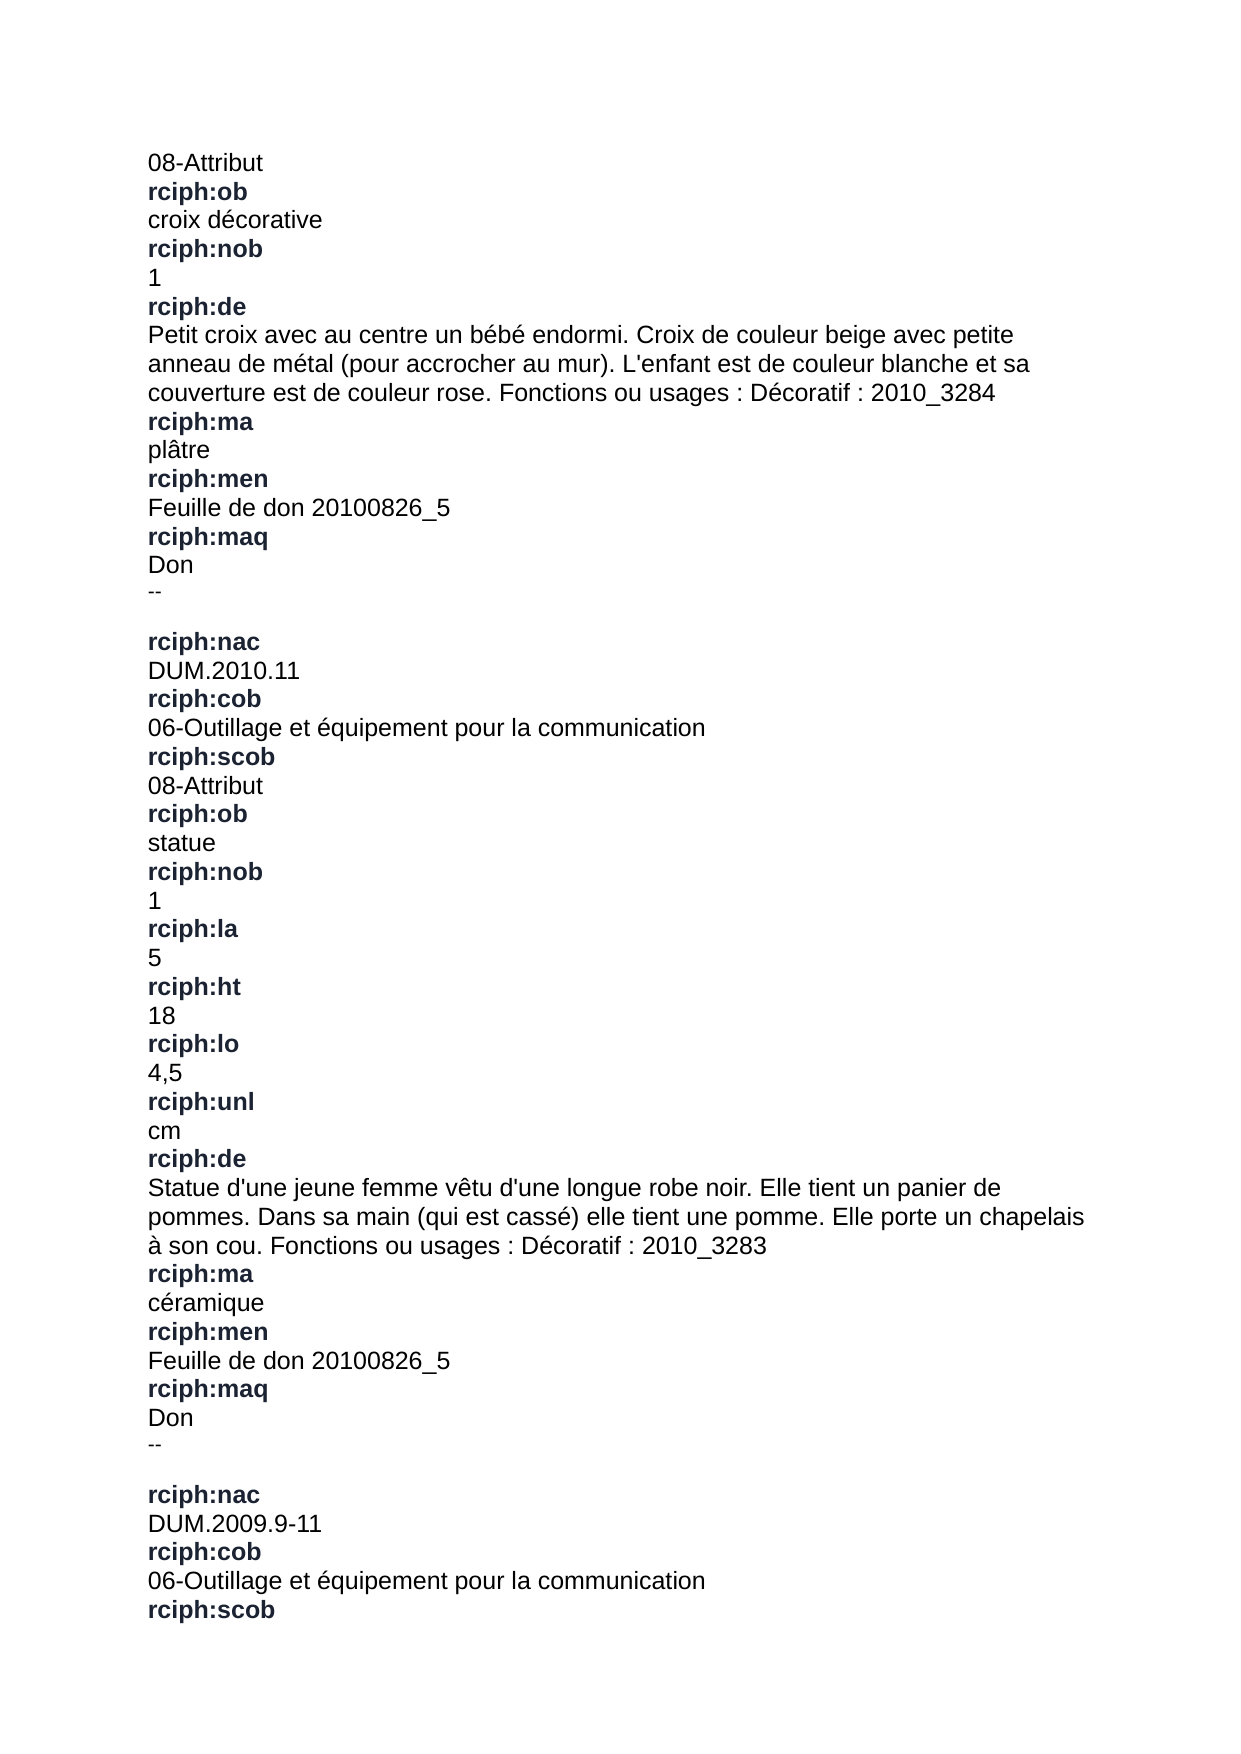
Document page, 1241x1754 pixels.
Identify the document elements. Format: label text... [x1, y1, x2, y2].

text -- [148, 1432, 1092, 1456]
text Feuille de don 20100826_5 [148, 1346, 1092, 1374]
text statue [148, 828, 1092, 857]
text 1 [148, 886, 1092, 914]
text Petit croix avec au centre un bébé endormi. Croix de couleur beige avec petite anneau de métal (pour accrocher au mur). L'enfant est de couleur blanche et sa couverture est de couleur rose. Fonctions ou usages : Décoratif : 2010_3284 [148, 320, 1092, 406]
text rciph:men [148, 1317, 1092, 1346]
text -- [148, 579, 1092, 603]
text rciph:nob [148, 857, 1092, 886]
text 06-Outillage et équipement pour la communication [148, 1566, 1092, 1595]
text croix décorative [148, 205, 1092, 234]
text rciph:de [148, 1144, 1092, 1173]
text cm [148, 1116, 1092, 1144]
text rciph:ob [148, 799, 1092, 828]
text rciph:lo [148, 1029, 1092, 1058]
text rciph:maq [148, 1374, 1092, 1403]
text Don [148, 550, 1092, 579]
text rciph:ma [148, 406, 1092, 435]
text rciph:scob [148, 1595, 1092, 1623]
text Statue d'une jeune femme vêtu d'une longue robe noir. Elle tient un panier de pommes. Dans sa main (qui est cassé) elle tient une pomme. Elle porte un chapelais à son cou. Fonctions ou usages : Décoratif : 2010_3283 [148, 1173, 1092, 1259]
text rciph:cob [148, 1537, 1092, 1566]
text rciph:maq [148, 521, 1092, 550]
text DUM.2009.9-11 [148, 1508, 1092, 1537]
text 5 [148, 943, 1092, 972]
text rciph:nac [148, 627, 1092, 656]
text rciph:nac [148, 1480, 1092, 1508]
text DUM.2010.11 [148, 656, 1092, 684]
text rciph:la [148, 914, 1092, 943]
text rciph:nob [148, 234, 1092, 263]
text 08-Attribut [148, 771, 1092, 799]
text rciph:scob [148, 742, 1092, 771]
text 08-Attribut [148, 148, 1092, 176]
text rciph:ob [148, 176, 1092, 205]
text 4,5 [148, 1058, 1092, 1087]
text rciph:ht [148, 972, 1092, 1001]
text rciph:men [148, 464, 1092, 493]
text 18 [148, 1001, 1092, 1029]
text rciph:cob [148, 684, 1092, 713]
text rciph:unl [148, 1087, 1092, 1116]
text rciph:ma [148, 1259, 1092, 1288]
text 1 [148, 263, 1092, 291]
text céramique [148, 1288, 1092, 1317]
text 06-Outillage et équipement pour la communication [148, 713, 1092, 742]
text plâtre [148, 435, 1092, 464]
text rciph:de [148, 291, 1092, 320]
text Don [148, 1403, 1092, 1432]
text Feuille de don 20100826_5 [148, 493, 1092, 521]
